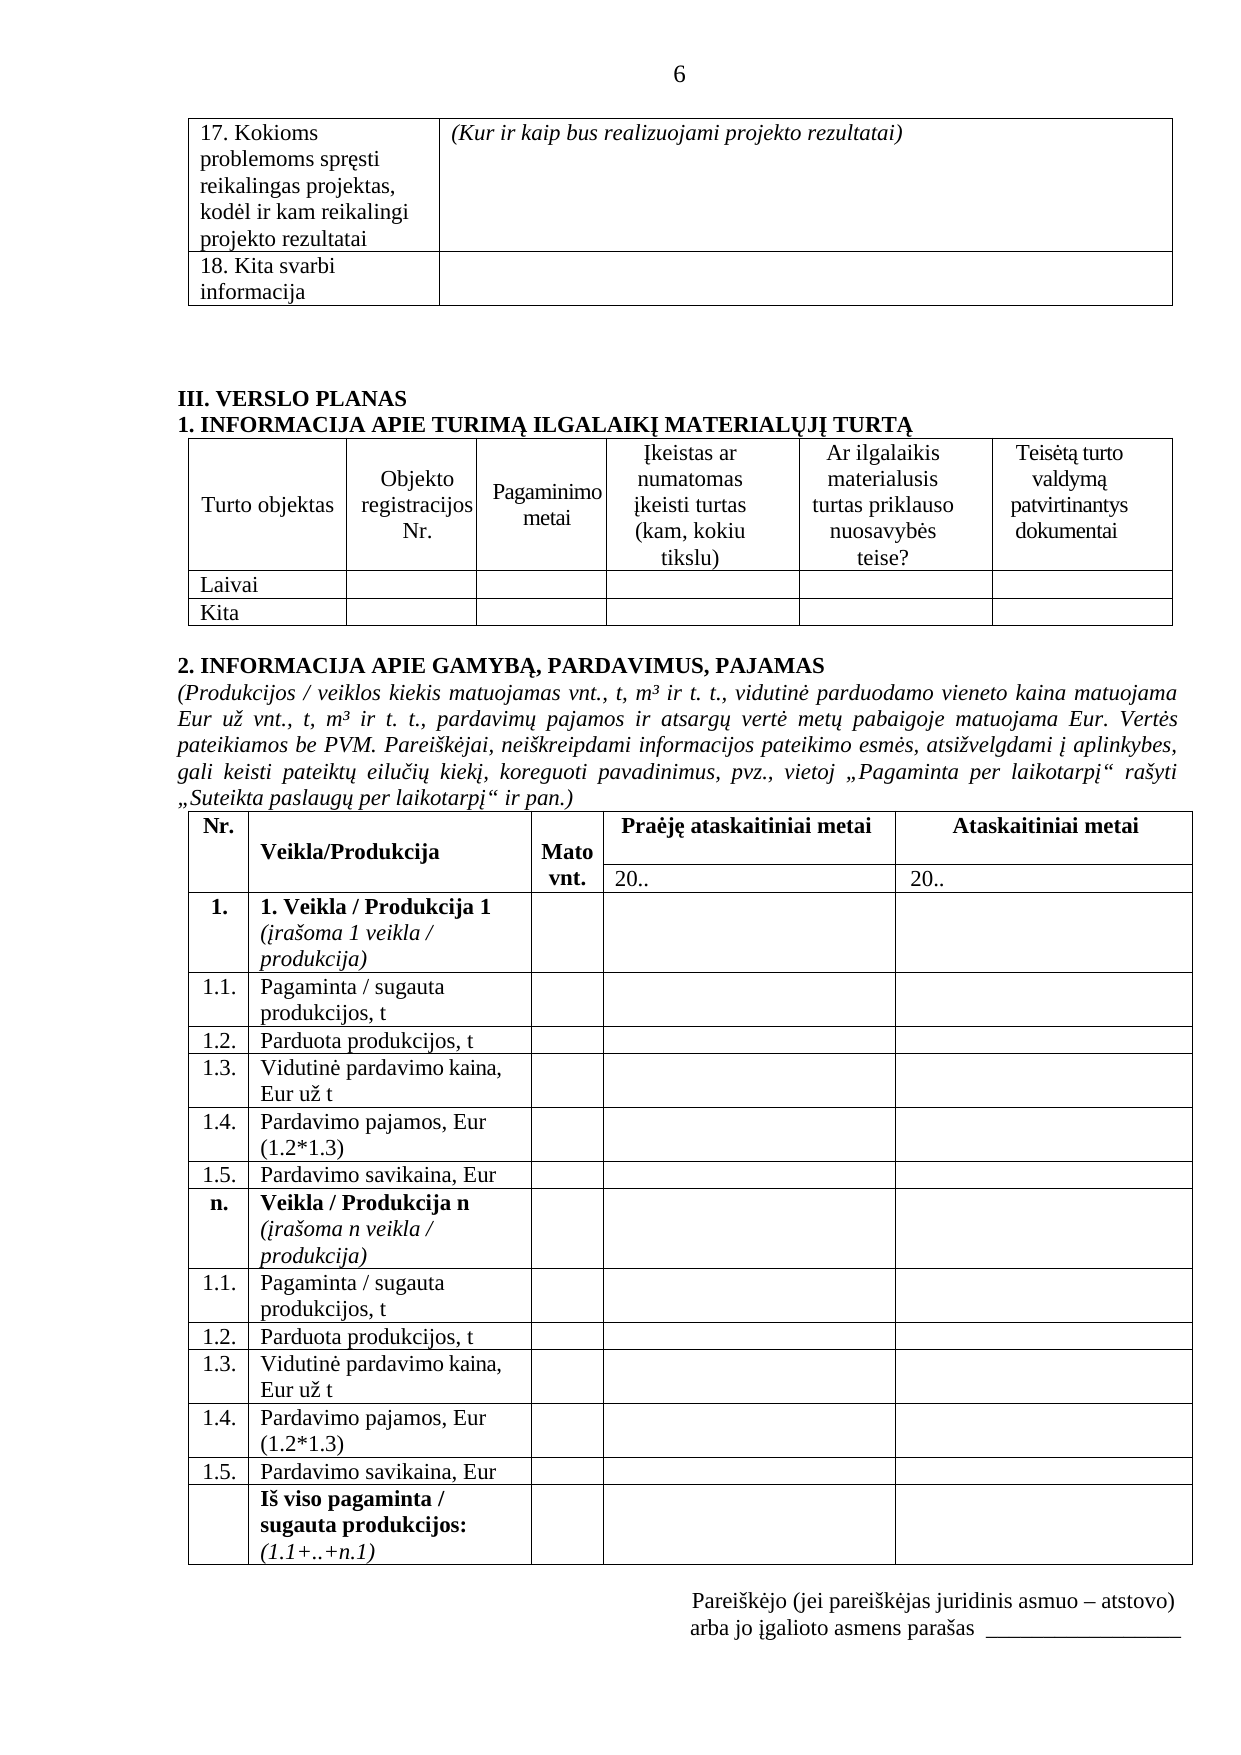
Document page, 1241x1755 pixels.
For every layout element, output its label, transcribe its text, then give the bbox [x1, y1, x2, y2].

table_cell [532, 1458, 603, 1484]
table_cell [896, 1404, 1192, 1457]
table_cell [604, 1269, 895, 1322]
table_cell Laivai [189, 571, 346, 598]
table_cell 1.1. [189, 973, 248, 1026]
table_cell 17. Kokioms problemoms spręsti reikalingas projektas, kodėl ir kam reikalingi projekto rezultatai [189, 119, 439, 251]
table_cell [604, 973, 895, 1026]
table_cell [604, 893, 895, 972]
table_cell [604, 1404, 895, 1457]
table_cell [607, 599, 799, 625]
table_cell [532, 1323, 603, 1349]
text (Produkcijos / veiklos kiekis matuojamas vnt., t, m³ ir t. t., vidutinė parduodamo vieneto kaina matuojama Eur už vnt., t, m³ ir t. t., pardavimų pajamos ir atsargų vertė metų pabaigoje matuojama Eur. Vertės pateikiamos be PVM. Pareiškėjai, neiškreipdami informacijos pateikimo esmės, atsižvelgdami į aplinkybes, gali keisti pateiktų eilučių kiekį, koreguoti pavadinimus, pvz., vietoj „Pagaminta per laikotarpį“ rašyti „Suteikta paslaugų per laikotarpį“ ir pan.) [177, 679, 1181, 811]
table_cell [604, 1323, 895, 1349]
table_header Ataskaitiniai metai [896, 812, 1192, 864]
table_cell [896, 1485, 1192, 1564]
table_cell 1. [189, 893, 248, 972]
table_cell [532, 1485, 603, 1564]
table_cell [532, 1027, 603, 1053]
table_header Pagaminimo metai [477, 439, 606, 570]
table_header Objekto registracijos Nr. [347, 439, 476, 570]
table_cell [896, 1108, 1192, 1161]
table_cell 1.3. [189, 1054, 248, 1107]
table_cell 20.. [604, 865, 895, 892]
table_cell [604, 1189, 895, 1268]
table_header Praėję ataskaitiniai metai [604, 812, 895, 864]
table_cell 1.5. [189, 1162, 248, 1188]
table_header Nr. [189, 812, 248, 892]
table_cell [604, 1485, 895, 1564]
table_cell Kita [189, 599, 346, 625]
table_cell 1.1. [189, 1269, 248, 1322]
table_cell Vidutinė pardavimo kaina, Eur už t [249, 1054, 531, 1107]
table_cell Parduota produkcijos, t [249, 1027, 531, 1053]
table_cell [347, 571, 476, 598]
table_cell [896, 1269, 1192, 1322]
table_header Įkeistas ar numatomas įkeisti turtas (kam, kokiu tikslu) [607, 439, 799, 570]
table_cell [532, 1054, 603, 1107]
table_cell Vidutinė pardavimo kaina, Eur už t [249, 1350, 531, 1403]
table_cell [604, 1350, 895, 1403]
table_cell [800, 571, 992, 598]
table_cell 1.4. [189, 1108, 248, 1161]
table_cell Pardavimo savikaina, Eur [249, 1458, 531, 1484]
table_cell [189, 1485, 248, 1564]
table_cell [532, 1404, 603, 1457]
table_cell [607, 571, 799, 598]
table_cell [896, 893, 1192, 972]
table_cell [896, 1189, 1192, 1268]
table_cell 1.2. [189, 1323, 248, 1349]
table_cell [440, 252, 1172, 305]
table_header Mato vnt. [532, 812, 603, 892]
table_cell 18. Kita svarbi informacija [189, 252, 439, 305]
table_cell [532, 1162, 603, 1188]
text III. VERSLO PLANAS [177, 385, 1181, 411]
table_header Teisėtą turto valdymą patvirtinantys dokumentai [993, 439, 1172, 570]
table_cell n. [189, 1189, 248, 1268]
table_header Turto objektas [189, 439, 346, 570]
table_cell (Kur ir kaip bus realizuojami projekto rezultatai) [440, 119, 1172, 251]
table_cell 1.2. [189, 1027, 248, 1053]
text 1. INFORMACIJA APIE TURIMĄ ILGALAIKĮ MATERIALŲJĮ TURTĄ [177, 411, 1181, 437]
table_cell [896, 1027, 1192, 1053]
table_cell Pagaminta / sugauta produkcijos, t [249, 1269, 531, 1322]
table_cell Pardavimo pajamos, Eur (1.2*1.3) [249, 1404, 531, 1457]
table_cell [604, 1162, 895, 1188]
table_cell [532, 893, 603, 972]
table_cell [477, 571, 606, 598]
table_cell Pardavimo pajamos, Eur (1.2*1.3) [249, 1108, 531, 1161]
table_cell [604, 1054, 895, 1107]
table_cell [532, 1269, 603, 1322]
table_cell [896, 1054, 1192, 1107]
table_cell 1.3. [189, 1350, 248, 1403]
table_cell [532, 1189, 603, 1268]
table_cell 1.4. [189, 1404, 248, 1457]
table_cell Pardavimo savikaina, Eur [249, 1162, 531, 1188]
table_cell Iš viso pagaminta / sugauta produkcijos: (1.1+..+n.1) [249, 1485, 531, 1564]
table_cell [896, 973, 1192, 1026]
table_cell [532, 1350, 603, 1403]
table_cell [532, 973, 603, 1026]
table_cell [604, 1458, 895, 1484]
table_cell Parduota produkcijos, t [249, 1323, 531, 1349]
table_cell [993, 599, 1172, 625]
table_cell [993, 571, 1172, 598]
table_cell [347, 599, 476, 625]
table_cell [604, 1108, 895, 1161]
table_cell [896, 1350, 1192, 1403]
table_cell 20.. [896, 865, 1192, 892]
table_header Ar ilgalaikis materialusis turtas priklauso nuosavybės teise? [800, 439, 992, 570]
text 2. INFORMACIJA APIE GAMYBĄ, PARDAVIMUS, PAJAMAS [177, 652, 1181, 679]
table_cell 1. Veikla / Produkcija 1 (įrašoma 1 veikla / produkcija) [249, 893, 531, 972]
table_cell [896, 1458, 1192, 1484]
table_cell 1.5. [189, 1458, 248, 1484]
table_cell Pagaminta / sugauta produkcijos, t [249, 973, 531, 1026]
table_cell [800, 599, 992, 625]
table_cell Veikla / Produkcija n (įrašoma n veikla / produkcija) [249, 1189, 531, 1268]
table_cell [477, 599, 606, 625]
table_header Veikla/Produkcija [249, 812, 531, 892]
table_cell [896, 1323, 1192, 1349]
table_cell [604, 1027, 895, 1053]
table_cell [896, 1162, 1192, 1188]
table_cell [532, 1108, 603, 1161]
